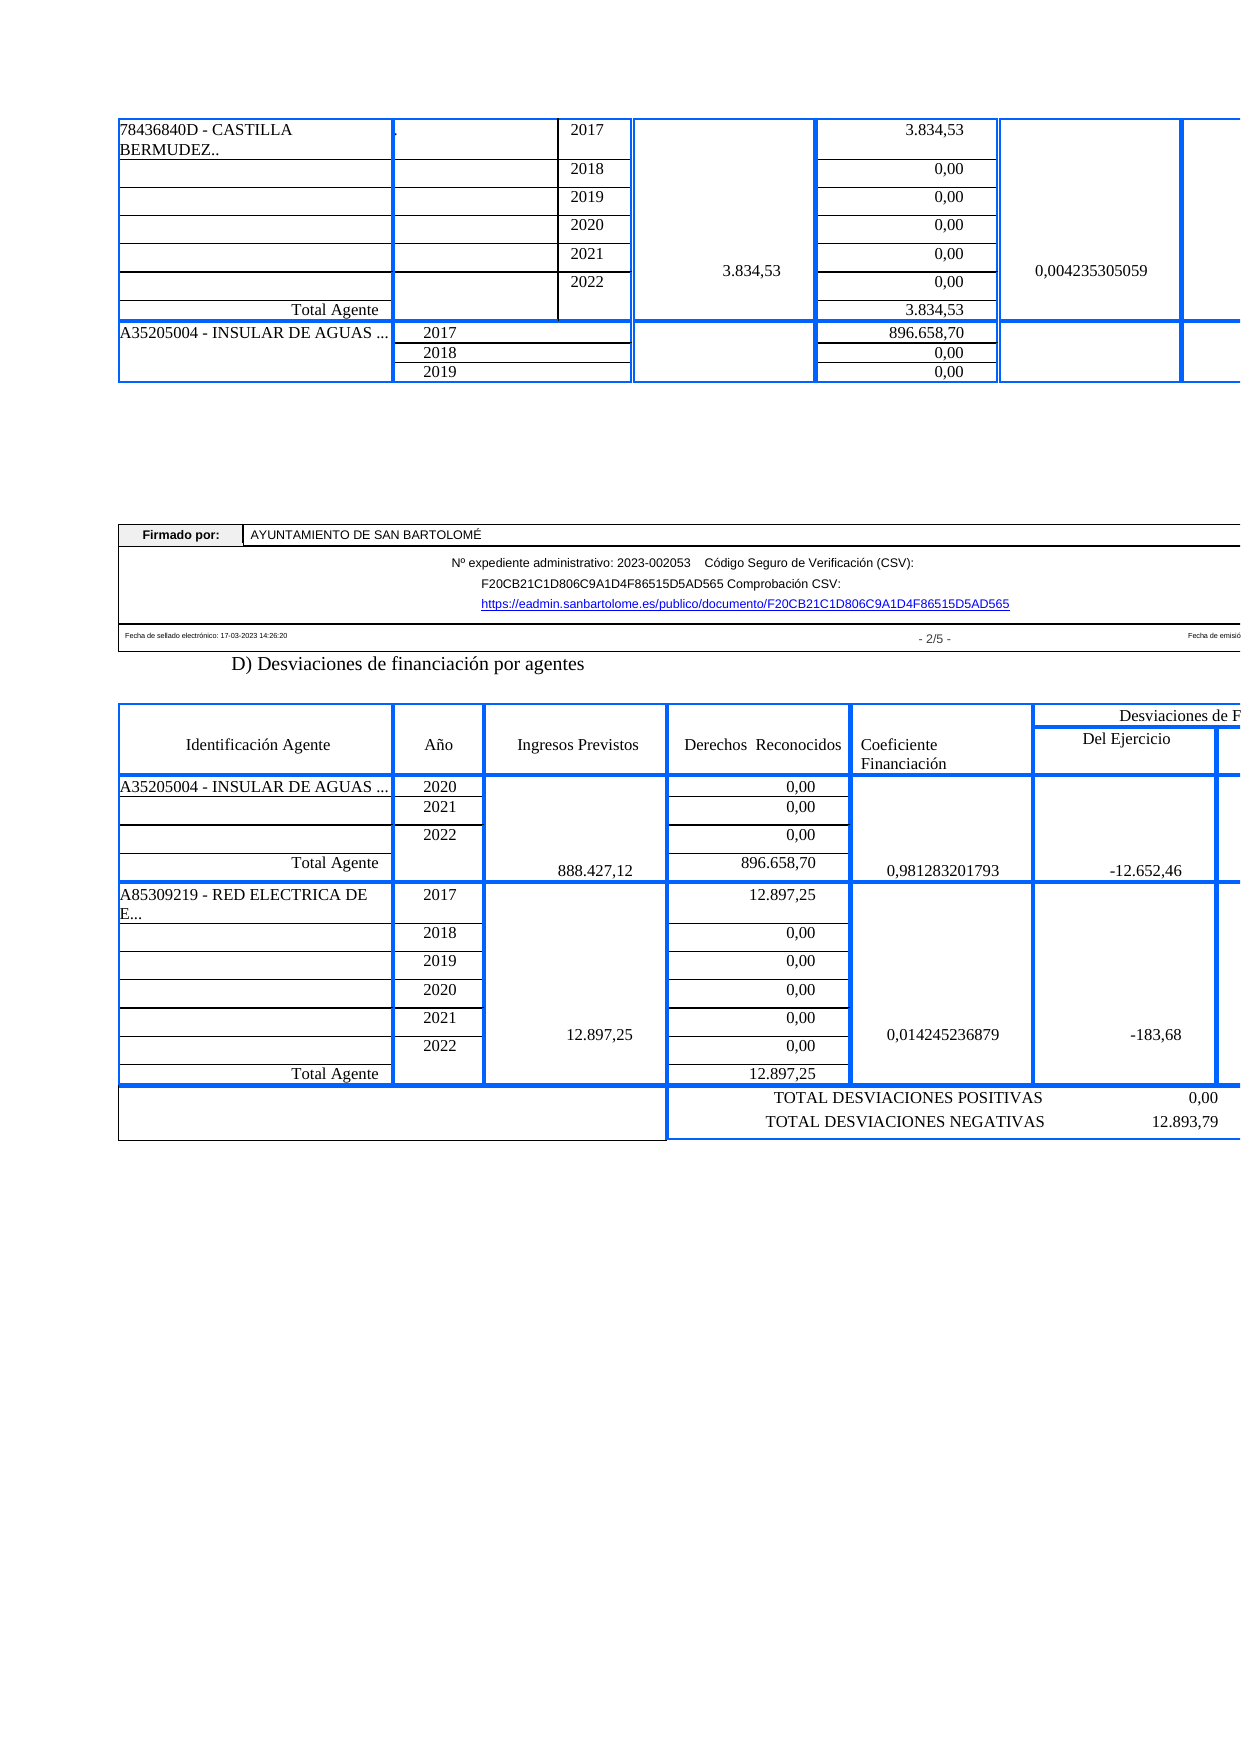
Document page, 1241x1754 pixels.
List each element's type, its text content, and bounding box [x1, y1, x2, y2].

table_cell [120, 797, 391, 824]
table_cell 0,00 [818, 244, 996, 271]
table_cell 0,00 [818, 344, 996, 362]
table_cell 2019 [395, 363, 630, 381]
table_cell 12.897,25 [669, 1065, 848, 1083]
table_cell 2017 [559, 120, 630, 159]
table_cell 2019 [395, 952, 482, 979]
table_cell 0,00 [669, 1037, 848, 1064]
table_cell 2018 [559, 160, 630, 187]
table_cell [1001, 323, 1179, 381]
table_cell [120, 160, 391, 187]
table_cell [119, 1088, 665, 1140]
table_cell 0,00 [818, 188, 996, 215]
table_cell [395, 188, 557, 215]
table_header Coeficiente Financiación [853, 705, 1031, 773]
table_cell A85309219 - RED ELECTRICA DE E... [120, 884, 391, 923]
table_cell 2022 [559, 273, 630, 319]
table_cell [120, 980, 391, 1007]
table_cell Fecha de sellado electrónico: 17-03-2023 14:26:20 - 2/5 - Fecha de emisión de esta copia: 17-03-2023 14:26:22 [119, 625, 1240, 651]
table_cell 896.658,70 [818, 323, 996, 342]
table_cell [120, 188, 391, 215]
table_header Derechos Reconocidos [669, 705, 848, 773]
table_cell 2020 [559, 216, 630, 243]
table_cell 2022 [395, 1037, 482, 1083]
table_cell Del Ejercicio [1035, 729, 1214, 773]
table_cell [120, 952, 391, 979]
table_header Desviaciones de Financiación [1035, 705, 1240, 725]
table_cell 12.897,25 [486, 884, 665, 1083]
table_cell 0,00 [669, 797, 848, 824]
table_cell 2017 [395, 323, 630, 342]
table_cell 896.658,70 [669, 854, 848, 880]
table_cell 2021 [395, 797, 482, 824]
table_header Identificación Agente [120, 705, 391, 773]
table_cell -12.652,46 [1035, 777, 1214, 880]
table_header AYUNTAMIENTO DE SAN BARTOLOMÉ [244, 525, 1240, 545]
table_cell 12.897,25 [669, 884, 848, 923]
table_cell 3.834,53 [818, 120, 996, 159]
table_cell 888.427,12 [486, 777, 665, 880]
table_cell [120, 1037, 391, 1064]
table_cell 0,00 [669, 1009, 848, 1036]
table_cell [120, 1009, 391, 1036]
table_cell 2022 [395, 826, 482, 880]
table_cell 0,981283201793 [853, 777, 1031, 880]
table_cell TOTAL DESVIACIONES POSITIVAS 0,00 837.154,73 TOTAL DESVIACIONES NEGATIVAS 12.893,79 8.035,70 [669, 1088, 1240, 1138]
table_cell 3.834,53 [818, 301, 996, 319]
table_header Ingresos Previstos [486, 705, 665, 773]
table_cell 3.834,53 [635, 120, 813, 319]
table_cell [120, 924, 391, 951]
table_cell 11.811,00 [1219, 884, 1240, 1083]
table_cell 2017 [395, 884, 482, 923]
table_cell . [395, 120, 557, 159]
table_cell 2019 [559, 188, 630, 215]
table_cell 2018 [395, 924, 482, 951]
table_cell [120, 216, 391, 243]
table_cell 2018 [395, 344, 630, 362]
table_cell 2020 [395, 980, 482, 1007]
table_cell 821.832,16 [1219, 777, 1240, 880]
table_cell 0,004235305059 [1001, 120, 1179, 319]
table_cell 0,00 [669, 952, 848, 979]
table_cell 78436840D - CASTILLA BERMUDEZ.. [120, 120, 391, 159]
table_cell Total Agente [120, 1065, 391, 1083]
table_cell [395, 273, 557, 319]
table_cell 0,00 [669, 826, 848, 853]
table_cell [635, 323, 813, 381]
table_cell Total Agente [120, 854, 391, 880]
table_cell Nº expediente administrativo: 2023-002053 Código Seguro de Verificación (CSV): F20CB21C1D806C9A1D4F86515D5AD565 Comprobación CSV: https://eadmin.sanbartolome.es/publico/documento/F20CB21C1D806C9A1D4F86515D5AD565 [119, 547, 1240, 623]
table_cell 0,00 [818, 363, 996, 381]
table_cell 0,014245236879 [853, 884, 1031, 1083]
table_cell 0,00 [818, 160, 996, 187]
table_cell A35205004 - INSULAR DE AGUAS ... [120, 323, 391, 381]
table_cell [120, 826, 391, 853]
table_cell Acumuladas [1219, 729, 1240, 773]
table_cell [1184, 323, 1240, 381]
table_cell [395, 244, 557, 271]
table_cell 0,00 [818, 216, 996, 243]
table_cell A35205004 - INSULAR DE AGUAS ... [120, 777, 391, 796]
table_cell 0,00 [669, 980, 848, 1007]
table_cell -54,61 [1184, 120, 1240, 319]
table_cell [395, 160, 557, 187]
table_cell 0,00 [669, 924, 848, 951]
table_cell 2021 [395, 1009, 482, 1036]
table_cell [395, 216, 557, 243]
table_header Firmado por: [119, 525, 242, 543]
table_cell [120, 244, 391, 271]
table_header Año [395, 705, 482, 773]
table_cell Total Agente [120, 301, 391, 319]
table_cell -183,68 [1035, 884, 1214, 1083]
table_cell [120, 273, 391, 300]
table_cell 2021 [559, 244, 630, 271]
text D) Desviaciones de financiación por agentes [231, 652, 1122, 675]
table_cell 0,00 [669, 777, 848, 796]
table_cell 0,00 [818, 273, 996, 300]
table_cell 2020 [395, 777, 482, 796]
